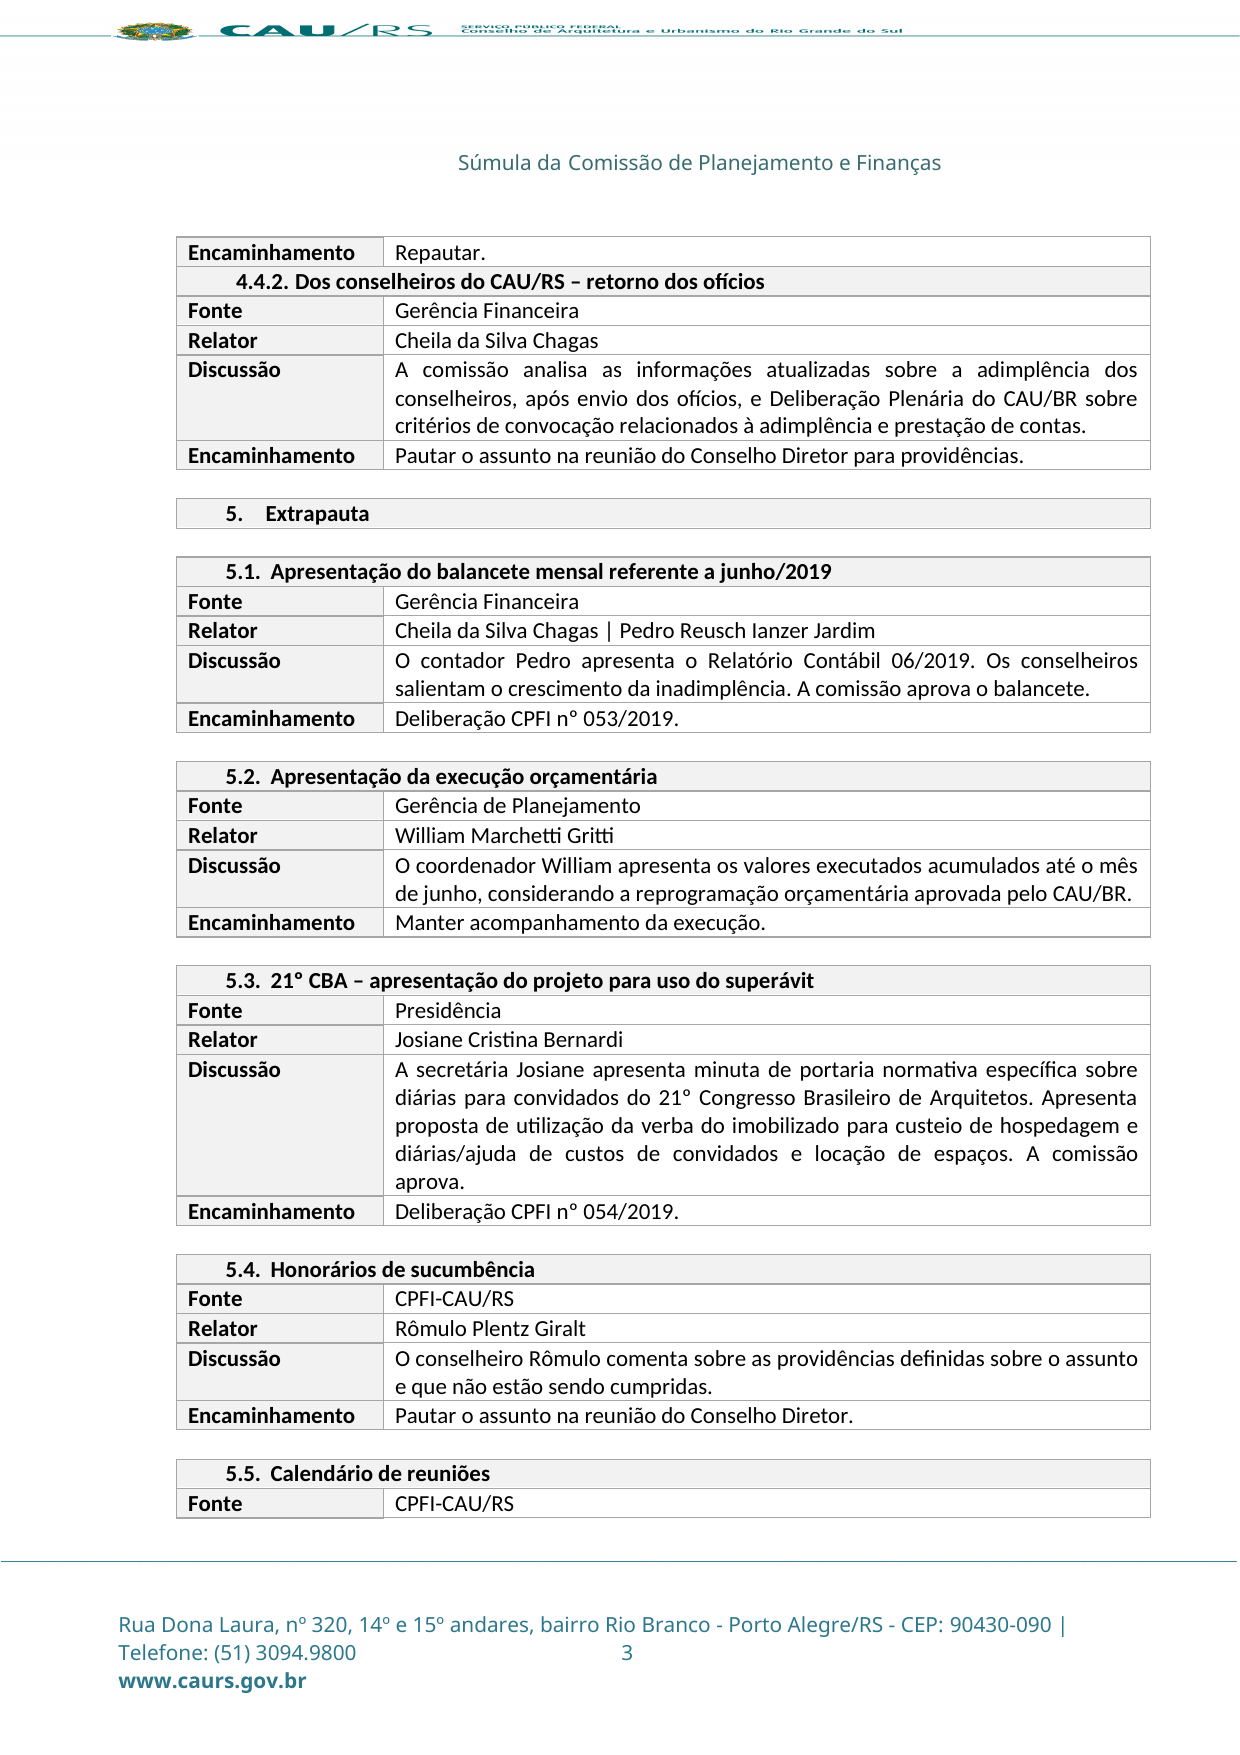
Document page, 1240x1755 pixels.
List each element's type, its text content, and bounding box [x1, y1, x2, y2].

table_cell Discussão [177, 1344, 383, 1400]
table_cell Fonte [177, 792, 383, 819]
table_cell Cheila da Silva Chagas | Pedro Reusch Ianzer Jardim [384, 616, 1150, 645]
table_cell Gerência Financeira [384, 587, 1150, 615]
table_cell Encaminhamento [177, 1401, 383, 1429]
table_cell Pautar o assunto na reunião do Conselho Diretor. [384, 1401, 1150, 1429]
table_cell [384, 1430, 1150, 1458]
table_cell Josiane Cristina Bernardi [384, 1025, 1150, 1054]
table_cell William Marchetti Gritti [384, 821, 1150, 849]
table_cell [177, 1430, 383, 1458]
table_cell Encaminhamento [177, 908, 383, 936]
table_cell O coordenador William apresenta os valores executados acumulados até o mês de junho, considerando a reprogramação orçamentária aprovada pelo CAU/BR. [384, 850, 1150, 907]
table_cell Encaminhamento [177, 1197, 383, 1225]
table_cell Rômulo Plentz Giralt [384, 1314, 1150, 1342]
table_cell [384, 938, 1150, 965]
table_cell [384, 1226, 1150, 1254]
table_cell Fonte [177, 1489, 383, 1517]
table_cell A secretária Josiane apresenta minuta de portaria normativa específica sobre diárias para convidados do 21º Congresso Brasileiro de Arquitetos. Apresenta proposta de utilização da verba do imobilizado para custeio de hospedagem e diárias/ajuda de custos de convidados e locação de espaços. A comissão aprova. [384, 1055, 1150, 1195]
table_cell Deliberação CPFI nº 054/2019. [384, 1196, 1150, 1225]
table_cell Encaminhamento [177, 238, 383, 266]
table_cell Discussão [177, 1055, 383, 1195]
table_cell CPFI-CAU/RS [384, 1285, 1150, 1313]
table_cell Pautar o assunto na reunião do Conselho Diretor para providências. [384, 441, 1150, 469]
table_cell Discussão [177, 851, 383, 907]
table_cell O contador Pedro apresenta o Relatório Contábil 06/2019. Os conselheiros salientam o crescimento da inadimplência. A comissão aprova o balancete. [384, 646, 1150, 702]
table_cell Fonte [177, 587, 383, 615]
table_cell [384, 470, 1150, 498]
table_cell Extrapauta [177, 499, 1150, 527]
table_cell Discussão [177, 646, 383, 702]
table_cell Repautar. [384, 237, 1150, 266]
table_cell [384, 733, 1150, 761]
table_cell [177, 733, 383, 761]
table_cell Cheila da Silva Chagas [384, 326, 1150, 354]
table_cell Relator [177, 326, 383, 354]
table_cell Relator [177, 617, 383, 645]
table_cell A comissão analisa as informações atualizadas sobre a adimplência dos conselheiros, após envio dos ofícios, e Deliberação Plenária do CAU/BR sobre critérios de convocação relacionados à adimplência e prestação de contas. [384, 355, 1150, 440]
table_cell Fonte [177, 996, 383, 1024]
table_cell Encaminhamento [177, 704, 383, 732]
table_cell Encaminhamento [177, 441, 383, 469]
table_cell [177, 470, 383, 498]
table_cell Fonte [177, 297, 383, 324]
table_cell [384, 529, 1150, 556]
table_cell [177, 1226, 383, 1254]
table_cell Fonte [177, 1285, 383, 1313]
table_cell Apresentação da execução orçamentária [177, 762, 1150, 790]
table_cell CPFI-CAU/RS [384, 1489, 1150, 1517]
table_cell 21º CBA – apresentação do projeto para uso do superávit [177, 966, 1150, 994]
table_cell Discussão [177, 356, 383, 440]
table_cell Deliberação CPFI nº 053/2019. [384, 703, 1150, 732]
table_cell Relator [177, 1026, 383, 1054]
table_cell Presidência [384, 996, 1150, 1024]
table_cell [177, 529, 383, 556]
table_cell Dos conselheiros do CAU/RS – retorno dos ofícios [177, 267, 1150, 295]
table_cell Relator [177, 1314, 383, 1342]
table_cell Gerência de Planejamento [384, 792, 1150, 819]
table_cell Gerência Financeira [384, 297, 1150, 324]
table_cell Apresentação do balancete mensal referente a junho/2019 [177, 558, 1150, 586]
table_cell Calendário de reuniões [177, 1460, 1150, 1487]
table_cell Manter acompanhamento da execução. [384, 908, 1150, 936]
table_cell Honorários de sucumbência [177, 1255, 1150, 1283]
table_cell Relator [177, 821, 383, 849]
table_cell [177, 938, 383, 965]
table_cell O conselheiro Rômulo comenta sobre as providências definidas sobre o assunto e que não estão sendo cumpridas. [384, 1343, 1150, 1400]
